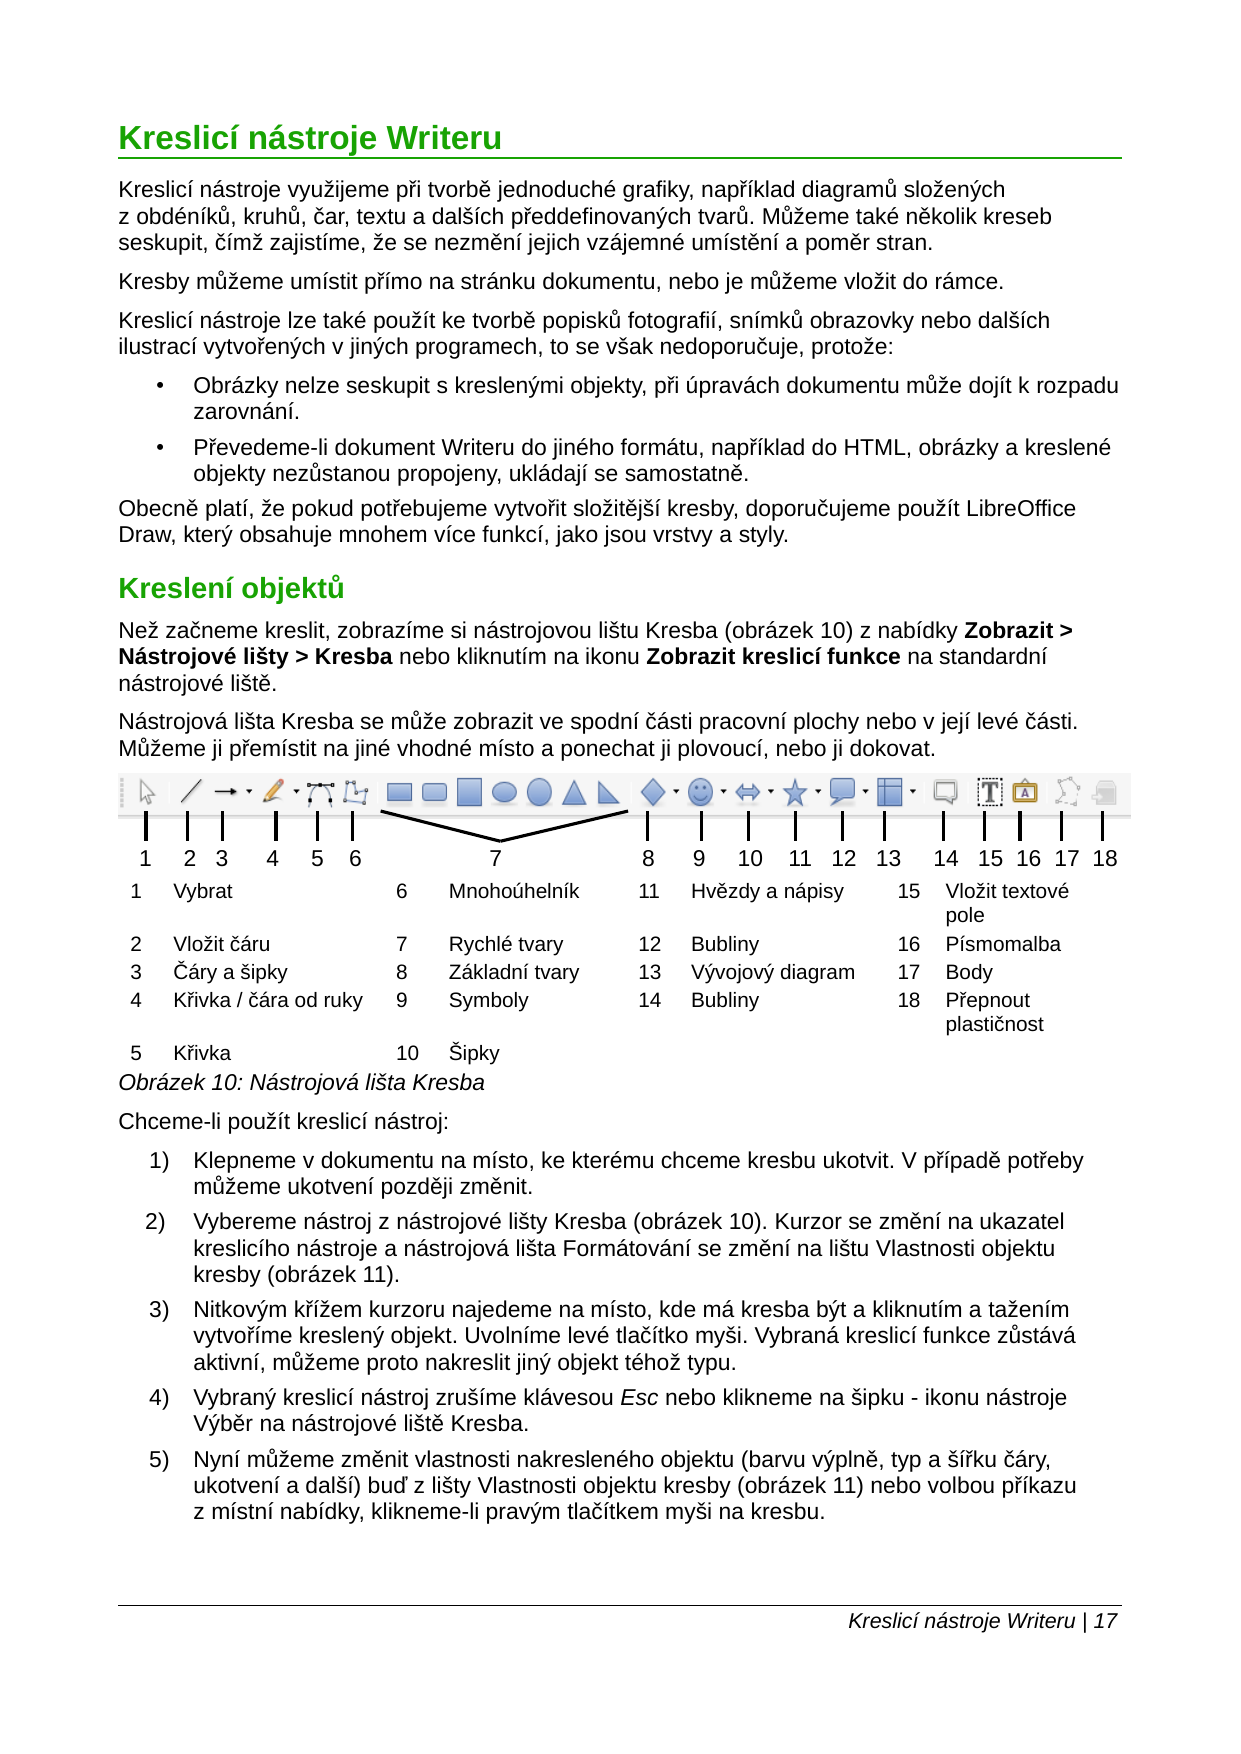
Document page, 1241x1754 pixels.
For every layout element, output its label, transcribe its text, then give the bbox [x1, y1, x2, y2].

table_cell Obrázek 10: Nástrojová lišta Kresba [118, 1069, 1122, 1095]
table_cell Symboly [437, 988, 626, 1041]
table_cell Mnohoúhelník [437, 879, 626, 931]
table_cell 15 [885, 879, 933, 931]
list Vybereme nástroj z nástrojové lišty Kresba (obrázek 10). Kurzor se změní na ukazatel kreslicího nástroje a nástrojová lišta Formátování se změní na lištu Vlastnosti objektu kresby (obrázek 11). [165, 1208, 1122, 1287]
text Než začneme kreslit, zobrazíme si nástrojovou lištu Kresba (obrázek 10) z nabídky Zobrazit > Nástrojové lišty > Kresba nebo kliknutím na ikonu Zobrazit kreslicí funkce na standardní nástrojové liště. [118, 617, 1122, 696]
table_cell 2 [118, 931, 161, 960]
table_cell Čáry a šipky [161, 960, 384, 988]
table_cell 8 [384, 960, 437, 988]
list Nyní můžeme změnit vlastnosti nakresleného objektu (barvu výplně, typ a šířku čáry, ukotvení a další) buď z lišty Vlastnosti objektu kresby (obrázek 11) nebo volbou příkazu z místní nabídky, klikneme-li pravým tlačítkem myši na kresbu. [169, 1446, 1122, 1525]
table_cell 11 [626, 879, 679, 931]
table_header [118, 819, 1122, 879]
table_cell 14 [626, 988, 679, 1041]
table_cell 7 [384, 931, 437, 960]
table_cell Bubliny [679, 988, 885, 1041]
table_cell Vývojový diagram [679, 960, 885, 988]
table_cell Křivka / čára od ruky [161, 988, 384, 1041]
table_header [423, 819, 583, 839]
text Nástrojová lišta Kresba se může zobrazit ve spodní části pracovní plochy nebo v její levé části. Můžeme ji přemístit na jiné vhodné místo a ponechat ji plovoucí, nebo ji dokovat. [118, 708, 1122, 761]
table_cell 10 [384, 1041, 437, 1069]
table_cell Rychlé tvary [437, 931, 626, 960]
text Obecně platí, že pokud potřebujeme vytvořit složitější kresby, doporučujeme použít LibreOffice Draw, který obsahuje mnohem více funkcí, jako jsou vrstvy a styly. [118, 495, 1122, 548]
table_cell [679, 1041, 885, 1069]
table_cell 13 [626, 960, 679, 988]
subtitle Kreslicí nástroje Writeru [118, 118, 1122, 157]
table_cell 12 [626, 931, 679, 960]
table_cell Hvězdy a nápisy [679, 879, 885, 931]
table_cell Bubliny [679, 931, 885, 960]
table_cell [885, 1041, 933, 1069]
table_cell Body [934, 960, 1122, 988]
table_cell 16 [885, 931, 933, 960]
list Klepneme v dokumentu na místo, ke kterému chceme kresbu ukotvit. V případě potřeby můžeme ukotvení později změnit. [169, 1147, 1122, 1199]
table_cell Základní tvary [437, 960, 626, 988]
table_cell Šipky [437, 1041, 626, 1069]
table_cell Vložit textové pole [934, 879, 1122, 931]
table_cell Přepnout plastičnost [934, 988, 1122, 1041]
table_cell [934, 1041, 1122, 1069]
table_cell 3 [118, 960, 161, 988]
list Chceme-li použít kreslicí nástroj: [118, 1108, 1122, 1134]
picture [118, 773, 1131, 819]
list Obrázky nelze seskupit s kreslenými objekty, při úpravách dokumentu může dojít k rozpadu zarovnání. [156, 372, 1122, 425]
table_cell 5 [118, 1041, 161, 1069]
table_cell 4 [118, 988, 161, 1041]
list Nitkovým křížem kurzoru najedeme na místo, kde má kresba být a kliknutím a tažením vytvoříme kreslený objekt. Uvolníme levé tlačítko myši. Vybraná kreslicí funkce zůstává aktivní, můžeme proto nakreslit jiný objekt téhož typu. [169, 1296, 1122, 1375]
table_cell 1 [118, 879, 161, 931]
text Kresby můžeme umístit přímo na stránku dokumentu, nebo je můžeme vložit do rámce. [118, 268, 1122, 294]
table_cell 6 [384, 879, 437, 931]
list Převedeme-li dokument Writeru do jiného formátu, například do HTML, obrázky a kreslené objekty nezůstanou propojeny, ukládají se samostatně. [156, 433, 1122, 486]
list Kreslicí nástroje lze také použít ke tvorbě popisků fotografií, snímků obrazovky nebo dalších ilustrací vytvořených v jiných programech, to se však nedoporučuje, protože: [118, 307, 1122, 359]
text Kreslicí nástroje využijeme při tvorbě jednoduché grafiky, například diagramů složených z obdéníků, kruhů, čar, textu a dalších předdefinovaných tvarů. Můžeme také několik kreseb seskupit, čímž zajistíme, že se nezmění jejich vzájemné umístění a poměr stran. [118, 176, 1122, 255]
subtitle Kreslení objektů [118, 571, 1122, 605]
table_cell [626, 1041, 679, 1069]
table_cell Písmomalba [934, 931, 1122, 960]
table_cell Křivka [161, 1041, 384, 1069]
table_cell Vybrat [161, 879, 384, 931]
table_cell Vložit čáru [161, 931, 384, 960]
table_cell 18 [885, 988, 933, 1041]
list Vybraný kreslicí nástroj zrušíme klávesou Esc nebo klikneme na šipku - ikonu nástroje Výběr na nástrojové liště Kresba. [169, 1384, 1122, 1437]
table_cell 9 [384, 988, 437, 1041]
table_cell 17 [885, 960, 933, 988]
